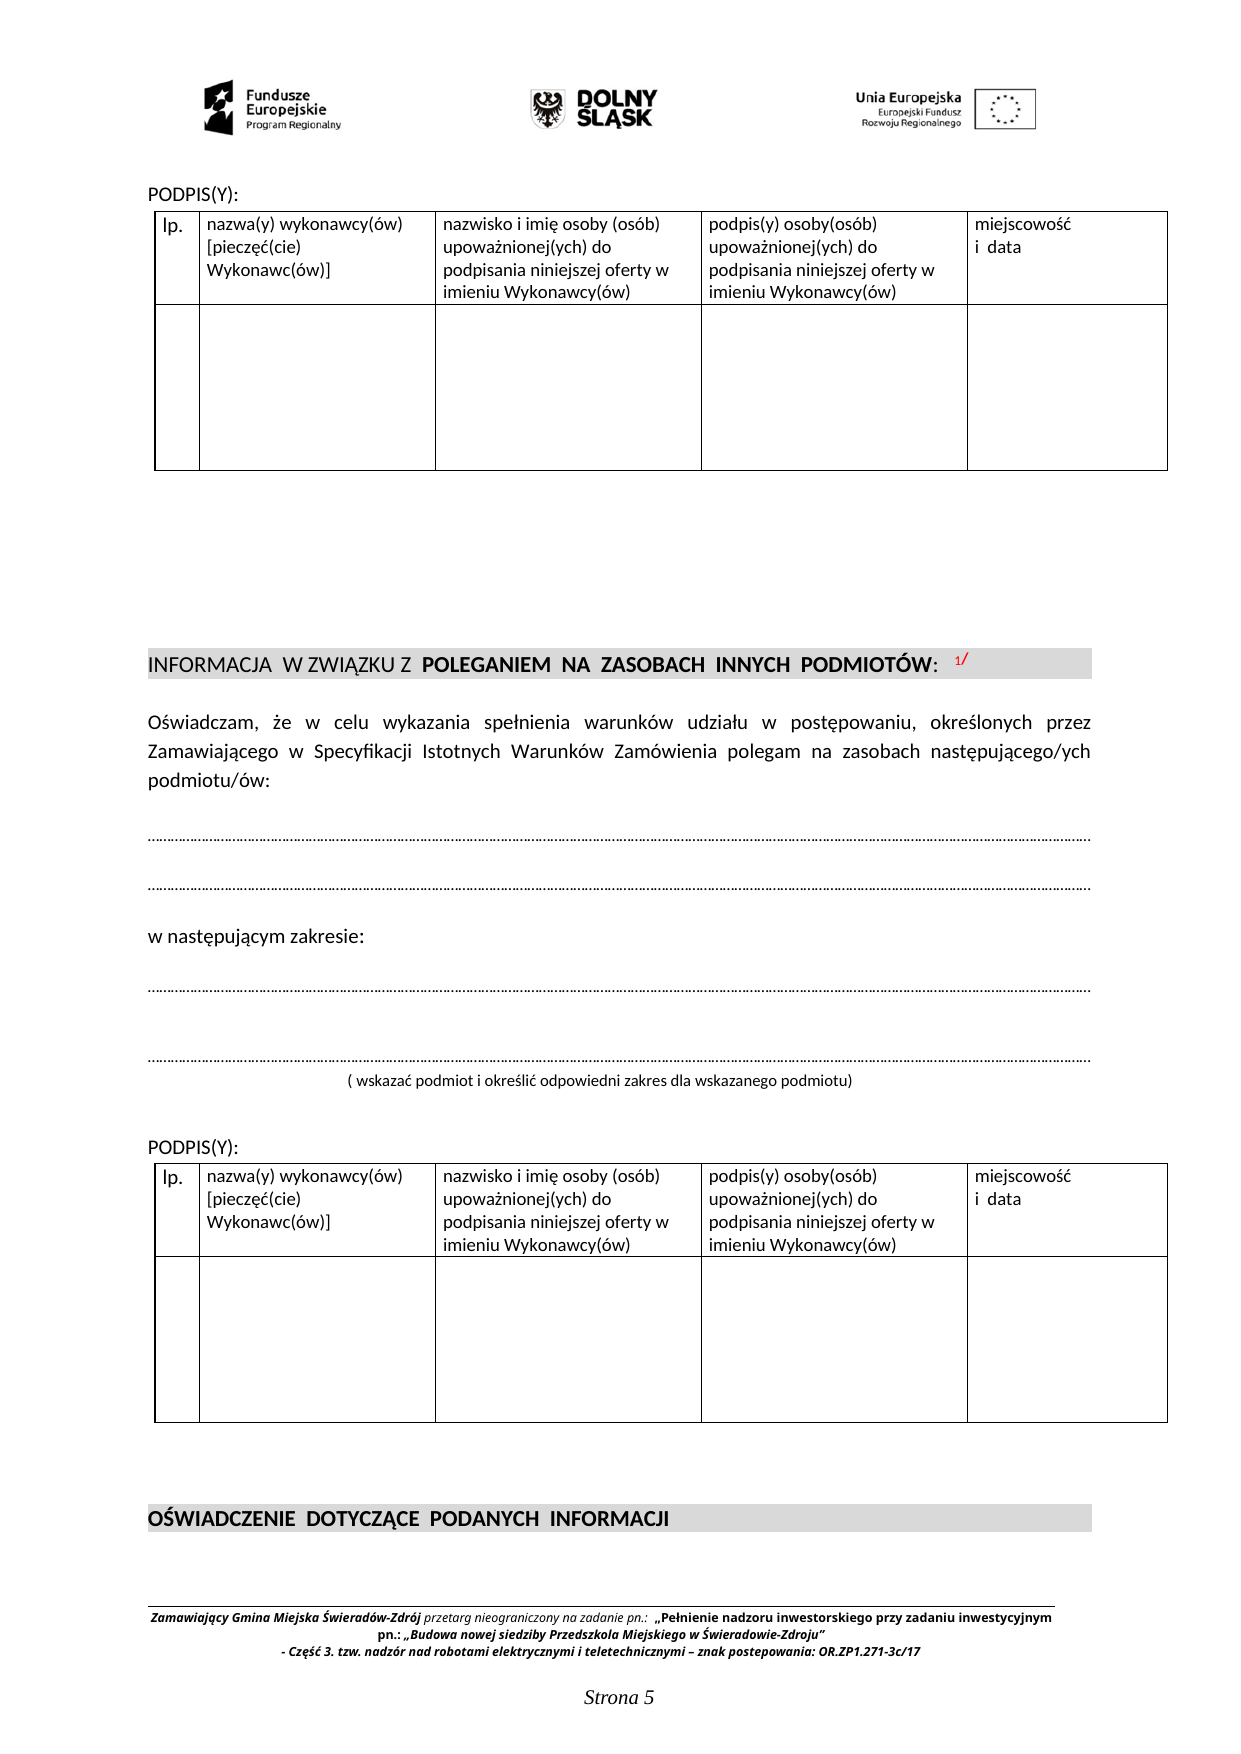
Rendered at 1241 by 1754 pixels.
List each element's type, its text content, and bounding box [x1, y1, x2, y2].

table_cell [156, 1257, 199, 1422]
table_header nazwisko i imię osoby (osób) upoważnionej(ych) do podpisania niniejszej oferty w imieniu Wykonawcy(ów) [436, 1164, 701, 1256]
table_header lp. [156, 212, 199, 303]
text ………………………………………………………………………………………………………………………………………………………………………………………………………………………… [148, 977, 1092, 997]
text w następującym zakresie: [148, 921, 1092, 949]
table_header nazwisko i imię osoby (osób) upoważnionej(ych) do podpisania niniejszej oferty w imieniu Wykonawcy(ów) [436, 212, 701, 303]
text ………………………………………………………………………………………………………………………………………………………………………………………………………………………… [148, 874, 1092, 895]
text INFORMACJA W ZWIĄZKU Z POLEGANIEM NA ZASOBACH INNYCH PODMIOTÓW: 1/ [148, 648, 1092, 679]
text OŚWIADCZENIE DOTYCZĄCE PODANYCH INFORMACJI [148, 1504, 1092, 1532]
table_header podpis(y) osoby(osób) upoważnionej(ych) do podpisania niniejszej oferty w imieniu Wykonawcy(ów) [702, 1164, 967, 1256]
table_header nazwa(y) wykonawcy(ów) [pieczęć(cie) Wykonawc(ów)] [200, 212, 435, 303]
table_header miejscowość i data [968, 212, 1167, 303]
table_header podpis(y) osoby(osób) upoważnionej(ych) do podpisania niniejszej oferty w imieniu Wykonawcy(ów) [702, 212, 967, 303]
text Oświadczam, że w celu wykazania spełnienia warunków udziału w postępowaniu, określonych przez Zamawiającego w Specyfikacji Istotnych Warunków Zamówienia polegam na zasobach następującego/ych podmiotu/ów: [148, 709, 1092, 793]
table_cell [156, 305, 199, 469]
table_header lp. [156, 1164, 199, 1256]
table_cell [200, 1257, 435, 1422]
table_header nazwa(y) wykonawcy(ów) [pieczęć(cie) Wykonawc(ów)] [200, 1164, 435, 1256]
table_cell [200, 305, 435, 469]
text ………………………………………………………………………………………………………………………………………………………………………………………………………………………… [148, 826, 1092, 846]
text ………………………………………………………………………………………………………………………………………………………………………………………………………………………… [148, 1047, 1092, 1067]
table_cell [436, 1257, 701, 1422]
table_cell [968, 305, 1167, 469]
text PODPIS(Y): [148, 1134, 1092, 1159]
table_cell [968, 1257, 1167, 1422]
text PODPIS(Y): [148, 182, 1092, 207]
table_cell [702, 305, 967, 469]
table_cell [436, 305, 701, 469]
table_cell [702, 1257, 967, 1422]
table_header miejscowość i data [968, 1164, 1167, 1256]
text ( wskazać podmiot i określić odpowiedni zakres dla wskazanego podmiotu) [148, 1070, 1092, 1090]
